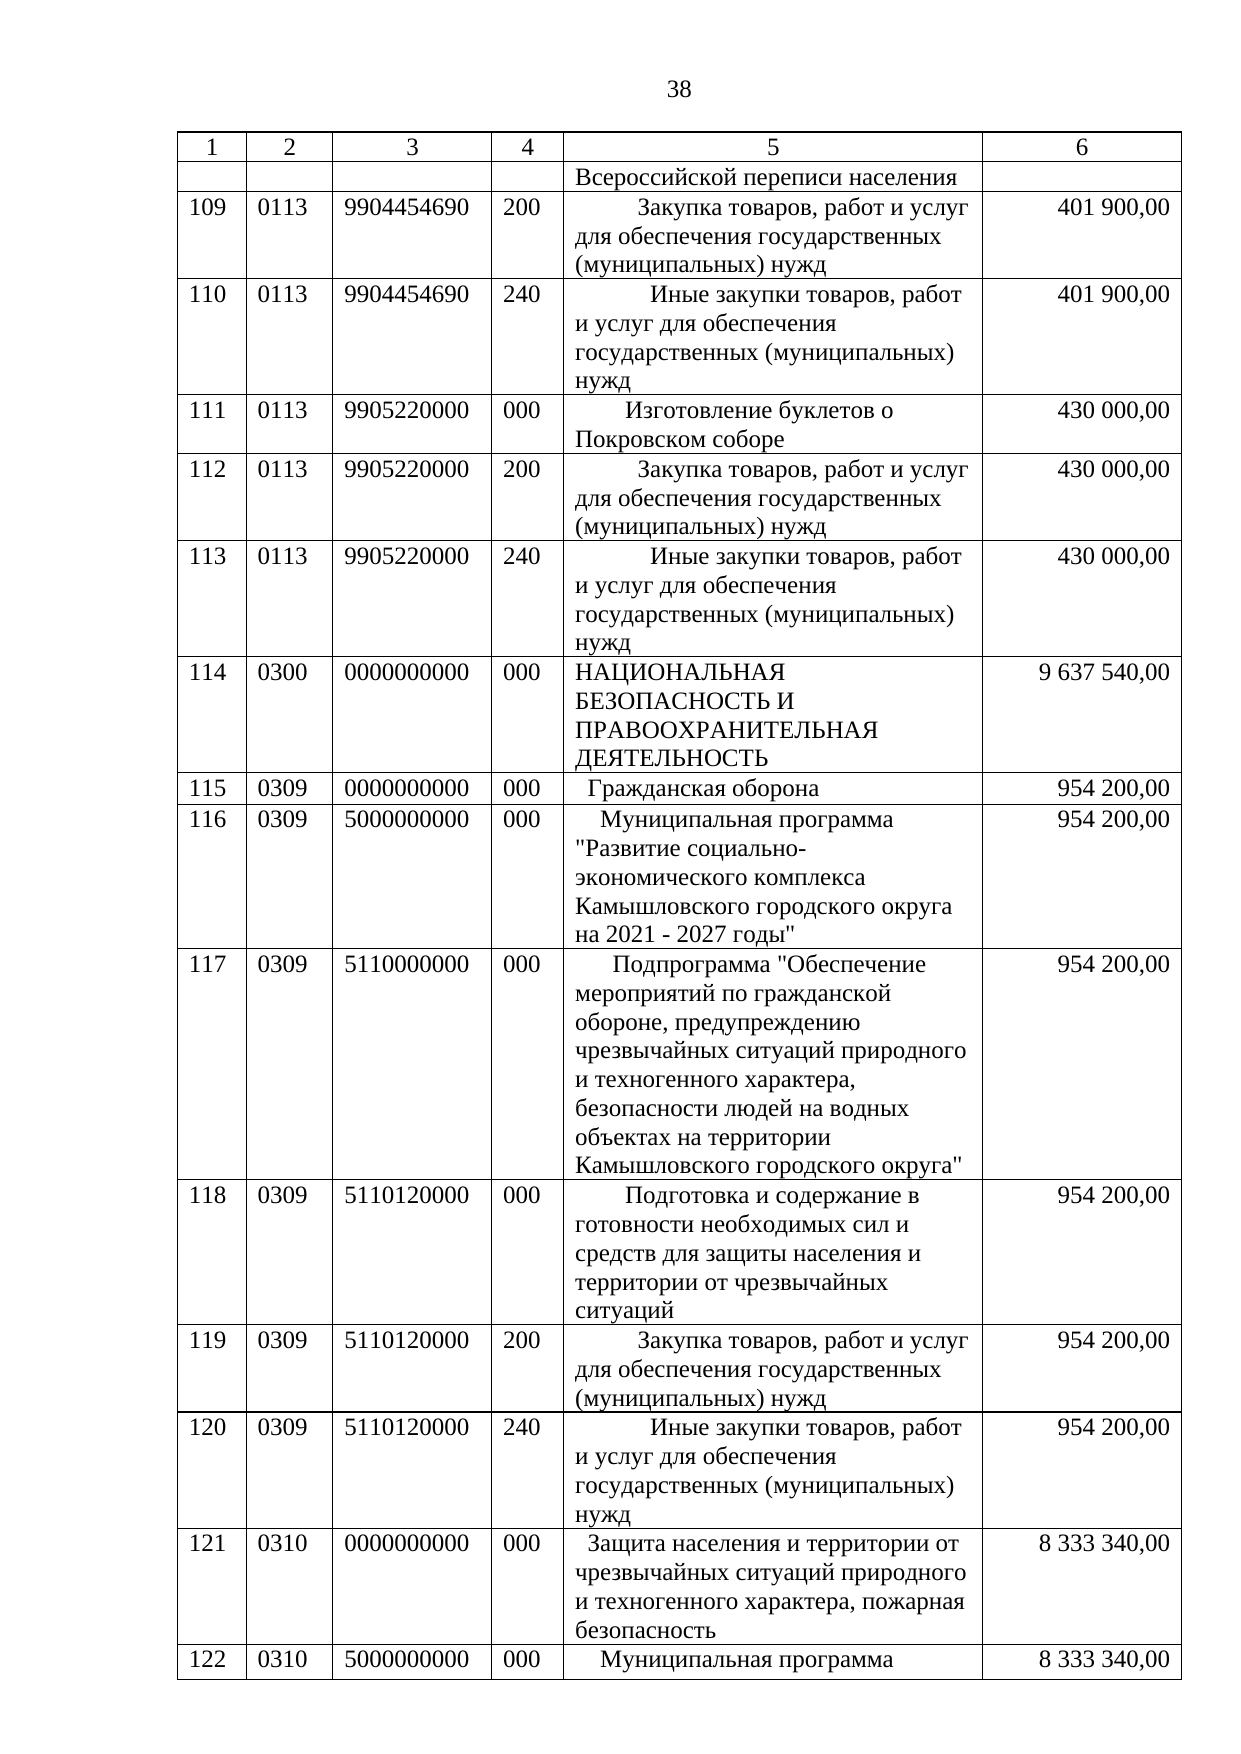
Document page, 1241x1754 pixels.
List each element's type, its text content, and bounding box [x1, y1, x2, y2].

table_cell 0113 [247, 395, 332, 453]
table_cell 0000000000 [333, 773, 491, 803]
table_cell 430 000,00 [983, 541, 1181, 656]
table_cell 5110120000 [333, 1413, 491, 1527]
table_cell 240 [492, 1413, 563, 1527]
table_header 1 [178, 133, 246, 161]
table_cell Всероссийской переписи населения [564, 162, 982, 191]
table_cell Гражданская оборона [564, 773, 982, 803]
table_cell 0113 [247, 541, 332, 656]
table_cell 0309 [247, 773, 332, 803]
table_cell 954 200,00 [983, 1325, 1181, 1411]
table_cell Иные закупки товаров, работ и услуг для обеспечения государственных (муниципальных) нужд [564, 541, 982, 656]
table_cell 954 200,00 [983, 773, 1181, 803]
table_cell 9905220000 [333, 454, 491, 540]
table_header 2 [247, 133, 332, 161]
table_cell 000 [492, 773, 563, 803]
table_cell 000 [492, 1645, 563, 1679]
table_cell Муниципальная программа "Развитие социально-экономического комплекса Камышловского городского округа на 2021 - 2027 годы" [564, 805, 982, 948]
table_cell 5110000000 [333, 949, 491, 1179]
table_cell Муниципальная программа [564, 1645, 982, 1679]
table_cell 954 200,00 [983, 949, 1181, 1179]
table_cell 000 [492, 395, 563, 453]
table_cell 114 [178, 657, 246, 772]
table_cell 0309 [247, 1180, 332, 1324]
table_header 3 [333, 133, 491, 161]
table_cell 122 [178, 1645, 246, 1679]
table_cell 117 [178, 949, 246, 1179]
table_cell Подпрограмма "Обеспечение мероприятий по гражданской обороне, предупреждению чрезвычайных ситуаций природного и техногенного характера, безопасности людей на водных объектах на территории Камышловского городского округа" [564, 949, 982, 1179]
table_header 5 [564, 133, 982, 161]
table_cell Изготовление буклетов о Покровском соборе [564, 395, 982, 453]
table_cell [492, 162, 563, 191]
table_header 6 [983, 133, 1181, 161]
table_cell 111 [178, 395, 246, 453]
table_cell 0300 [247, 657, 332, 772]
table_cell 8 333 340,00 [983, 1529, 1181, 1643]
table_cell 9 637 540,00 [983, 657, 1181, 772]
table_cell 240 [492, 541, 563, 656]
table_cell 8 333 340,00 [983, 1645, 1181, 1679]
table_cell 401 900,00 [983, 192, 1181, 278]
table_cell 115 [178, 773, 246, 803]
table_cell 9905220000 [333, 541, 491, 656]
table_cell 0000000000 [333, 1529, 491, 1643]
table_cell 5000000000 [333, 1645, 491, 1679]
table_cell 121 [178, 1529, 246, 1643]
table_cell 0309 [247, 1413, 332, 1527]
table_cell Подготовка и содержание в готовности необходимых сил и средств для защиты населения и территории от чрезвычайных ситуаций [564, 1180, 982, 1324]
table_cell 430 000,00 [983, 454, 1181, 540]
table_cell Защита населения и территории от чрезвычайных ситуаций природного и техногенного характера, пожарная безопасность [564, 1529, 982, 1643]
table_cell 430 000,00 [983, 395, 1181, 453]
table_cell 5110120000 [333, 1325, 491, 1411]
table_cell 0310 [247, 1645, 332, 1679]
table_cell 0309 [247, 949, 332, 1179]
table_cell 0000000000 [333, 657, 491, 772]
table_cell 110 [178, 279, 246, 394]
table_cell 0113 [247, 192, 332, 278]
table_cell Иные закупки товаров, работ и услуг для обеспечения государственных (муниципальных) нужд [564, 1413, 982, 1527]
table_cell 200 [492, 454, 563, 540]
table_cell 9905220000 [333, 395, 491, 453]
table_cell 000 [492, 657, 563, 772]
table_cell 000 [492, 949, 563, 1179]
table_cell 112 [178, 454, 246, 540]
table_cell 000 [492, 805, 563, 948]
table_cell Закупка товаров, работ и услуг для обеспечения государственных (муниципальных) нужд [564, 1325, 982, 1411]
table_cell 118 [178, 1180, 246, 1324]
table_cell 5000000000 [333, 805, 491, 948]
table_cell [247, 162, 332, 191]
table_cell 116 [178, 805, 246, 948]
table_cell 000 [492, 1180, 563, 1324]
table_cell 9904454690 [333, 279, 491, 394]
table_cell 120 [178, 1413, 246, 1527]
table_cell [333, 162, 491, 191]
table_cell 000 [492, 1529, 563, 1643]
table_cell 200 [492, 1325, 563, 1411]
table_cell 954 200,00 [983, 1180, 1181, 1324]
table_cell 0310 [247, 1529, 332, 1643]
table_cell 954 200,00 [983, 805, 1181, 948]
table_cell Иные закупки товаров, работ и услуг для обеспечения государственных (муниципальных) нужд [564, 279, 982, 394]
table_cell 954 200,00 [983, 1413, 1181, 1527]
table_cell 0113 [247, 279, 332, 394]
table_cell 5110120000 [333, 1180, 491, 1324]
table_header 4 [492, 133, 563, 161]
table_cell 0309 [247, 1325, 332, 1411]
table_cell 240 [492, 279, 563, 394]
table_cell 113 [178, 541, 246, 656]
table_cell 200 [492, 192, 563, 278]
table_cell [983, 162, 1181, 191]
table_cell [178, 162, 246, 191]
table_cell НАЦИОНАЛЬНАЯ БЕЗОПАСНОСТЬ И ПРАВООХРАНИТЕЛЬНАЯ ДЕЯТЕЛЬНОСТЬ [564, 657, 982, 772]
table_cell 0113 [247, 454, 332, 540]
table_cell 119 [178, 1325, 246, 1411]
table_cell Закупка товаров, работ и услуг для обеспечения государственных (муниципальных) нужд [564, 192, 982, 278]
table_cell 401 900,00 [983, 279, 1181, 394]
table_cell 0309 [247, 805, 332, 948]
table_cell Закупка товаров, работ и услуг для обеспечения государственных (муниципальных) нужд [564, 454, 982, 540]
table_cell 9904454690 [333, 192, 491, 278]
table_cell 109 [178, 192, 246, 278]
